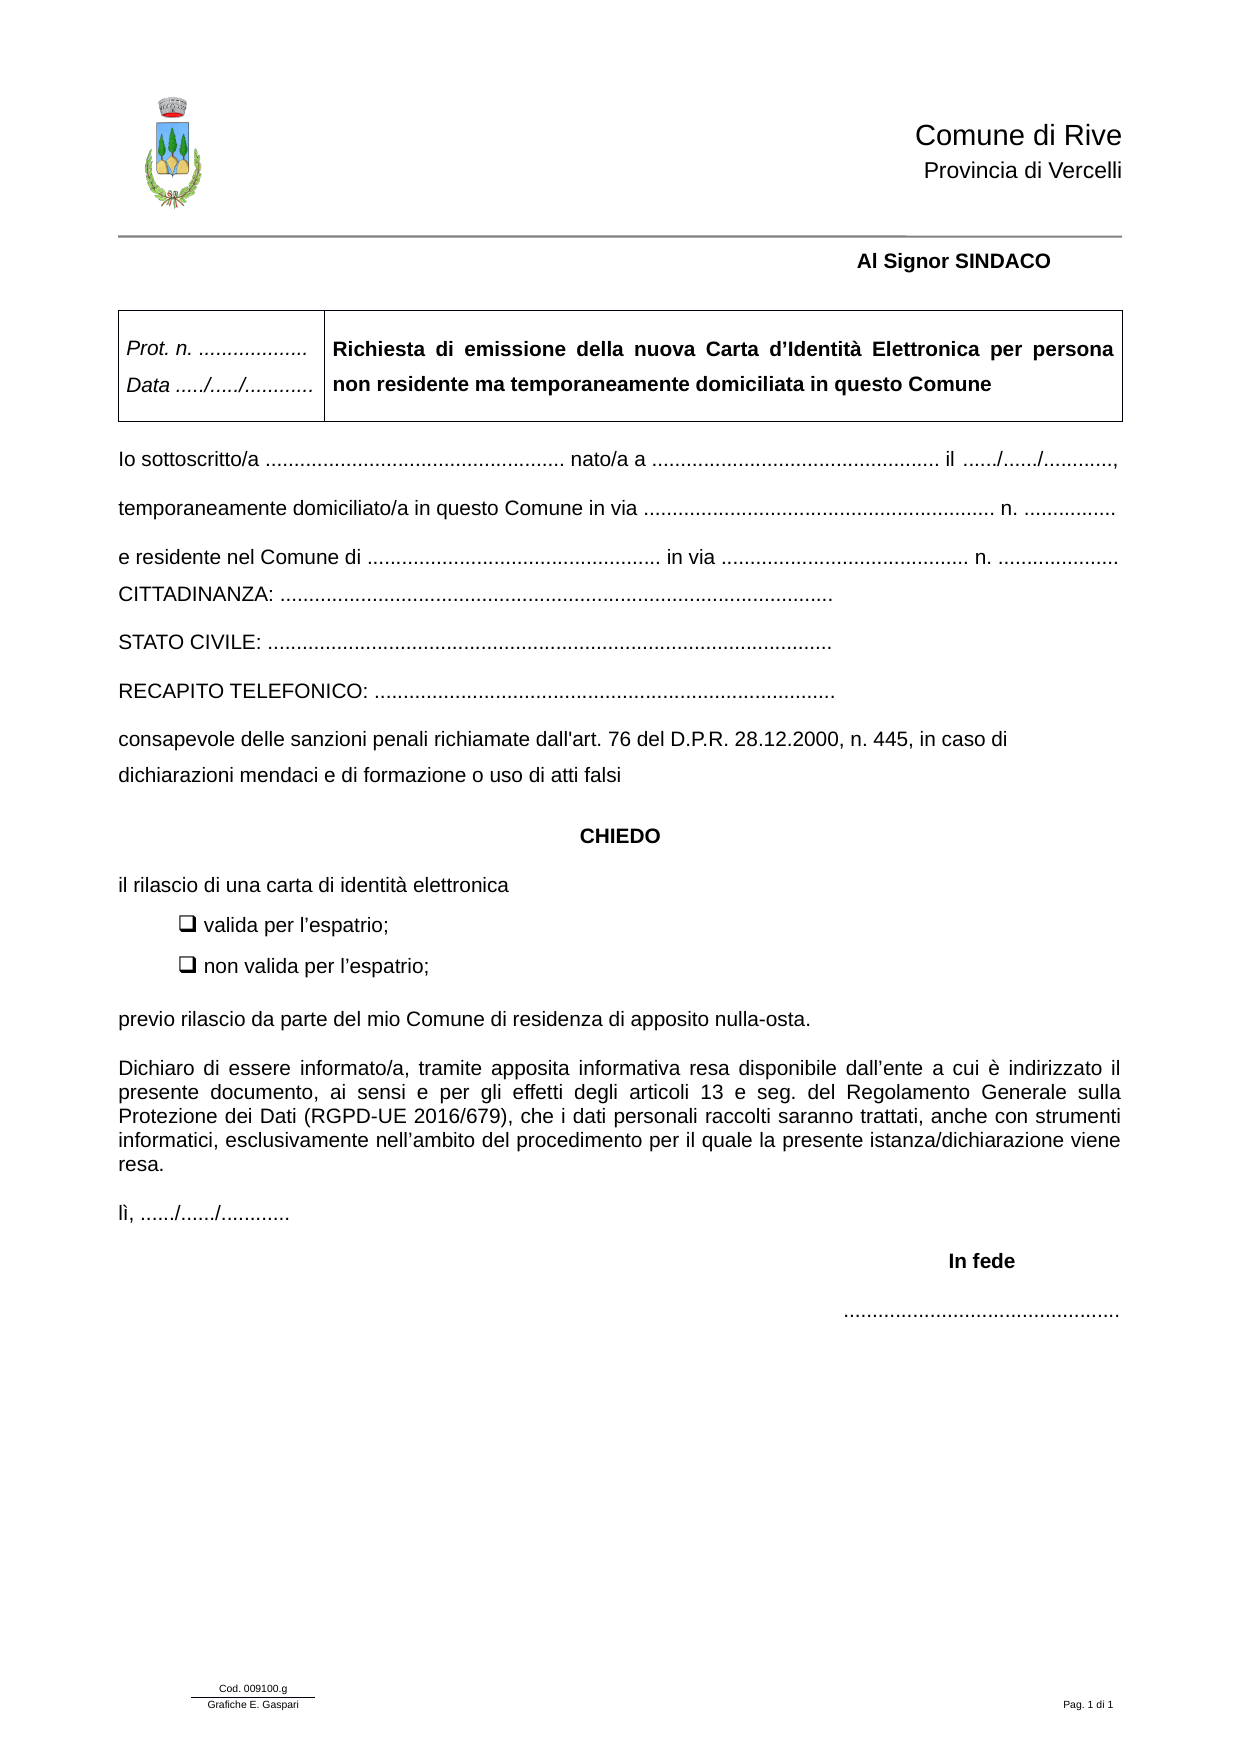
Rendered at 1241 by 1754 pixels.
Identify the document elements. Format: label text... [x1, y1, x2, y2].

text RECAPITO TELEFONICO: ................................................................................ [118, 678, 1122, 702]
text lì, ....../....../............ [118, 1200, 1122, 1224]
table_header Prot. n. ................... Data ...../...../............ [119, 311, 324, 421]
text Al Signor SINDACO [857, 249, 1122, 273]
text CITTADINANZA: ................................................................................................ [118, 582, 1122, 606]
text STATO CIVILE: .................................................................................................. [118, 630, 1122, 654]
text e residente nel Comune di ................................................... in via ........................................... n. ..................... [118, 545, 1122, 569]
text Comune di Rive [224, 118, 1122, 152]
text  non valida per l’espatrio; [177, 953, 1122, 978]
text Io sottoscritto/a .................................................... nato/a a .................................................. il ....../....../............, [118, 447, 1122, 471]
text CHIEDO [118, 824, 1122, 848]
table_header Richiesta di emissione della nuova Carta d’Identità Elettronica per persona non residente ma temporaneamente domiciliata in questo Comune [325, 311, 1122, 421]
text il rilascio di una carta di identità elettronica [118, 873, 1122, 897]
text temporaneamente domiciliato/a in questo Comune in via ............................................................. n. ................ [118, 496, 1122, 520]
text  valida per l’espatrio; [177, 913, 1122, 937]
text Dichiaro di essere informato/a, tramite apposita informativa resa disponibile dall’ente a cui è indirizzato il presente documento, ai sensi e per gli effetti degli articoli 13 e seg. del Regolamento Generale sulla Protezione dei Dati (RGPD-UE 2016/679), che i dati personali raccolti saranno trattati, anche con strumenti informatici, esclusivamente nell’ambito del procedimento per il quale la presente istanza/dichiarazione viene resa. [118, 1056, 1122, 1175]
text Provincia di Vercelli [224, 157, 1122, 183]
text ................................................ [118, 1298, 1122, 1322]
picture [122, 87, 224, 219]
text In fede [118, 1249, 1122, 1273]
text consapevole delle sanzioni penali richiamate dall'art. 76 del D.P.R. 28.12.2000, n. 445, in caso di dichiarazioni mendaci e di formazione o uso di atti falsi [118, 727, 1122, 787]
text previo rilascio da parte del mio Comune di residenza di apposito nulla-osta. [118, 1007, 1122, 1031]
